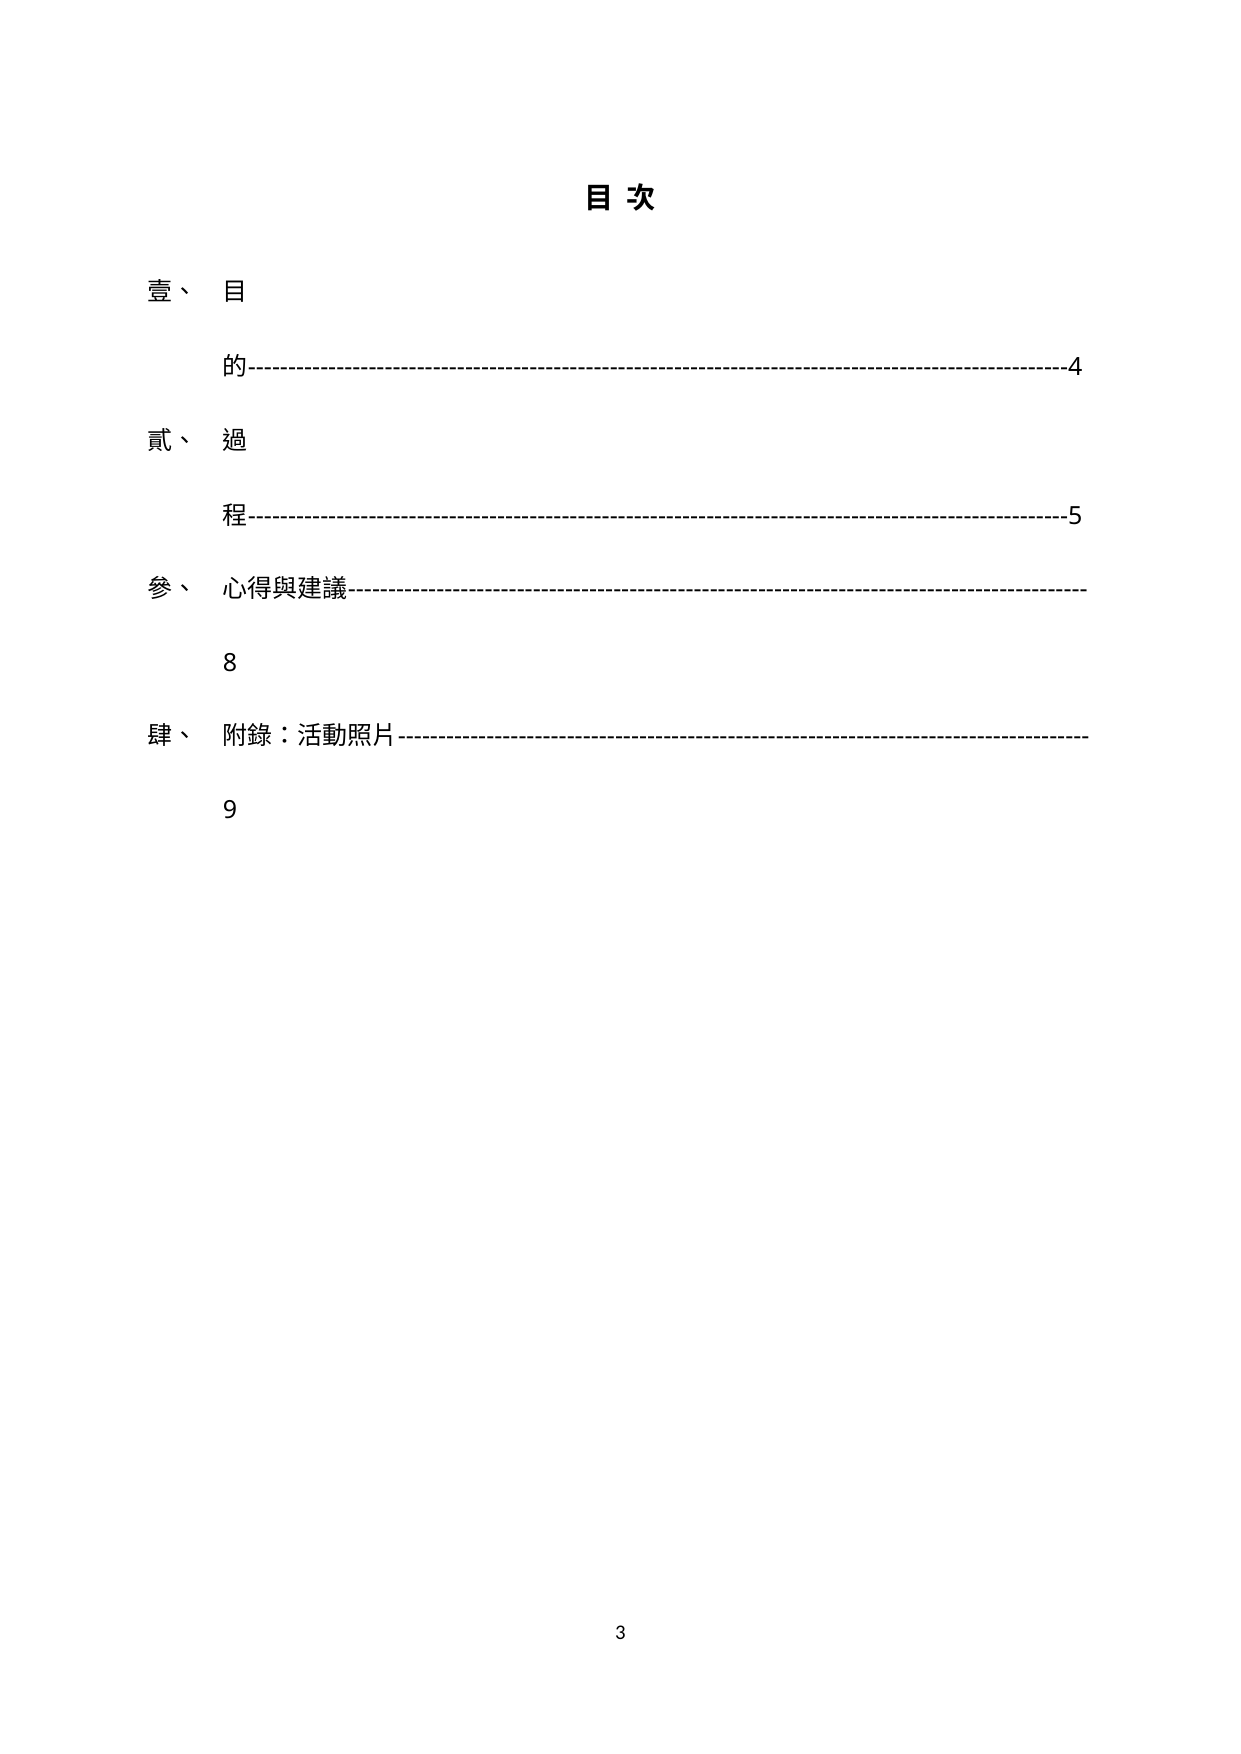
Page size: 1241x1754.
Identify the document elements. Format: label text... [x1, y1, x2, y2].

list 目的------------------------------------------------------------------------------------------------------4 [148, 271, 1092, 383]
list 過程------------------------------------------------------------------------------------------------------5 [148, 419, 1092, 532]
list 心得與建議--------------------------------------------------------------------------------------------8 [148, 568, 1092, 681]
text 目 次 [148, 158, 1092, 233]
list 附錄：活動照片--------------------------------------------------------------------------------------9 [148, 715, 1092, 827]
